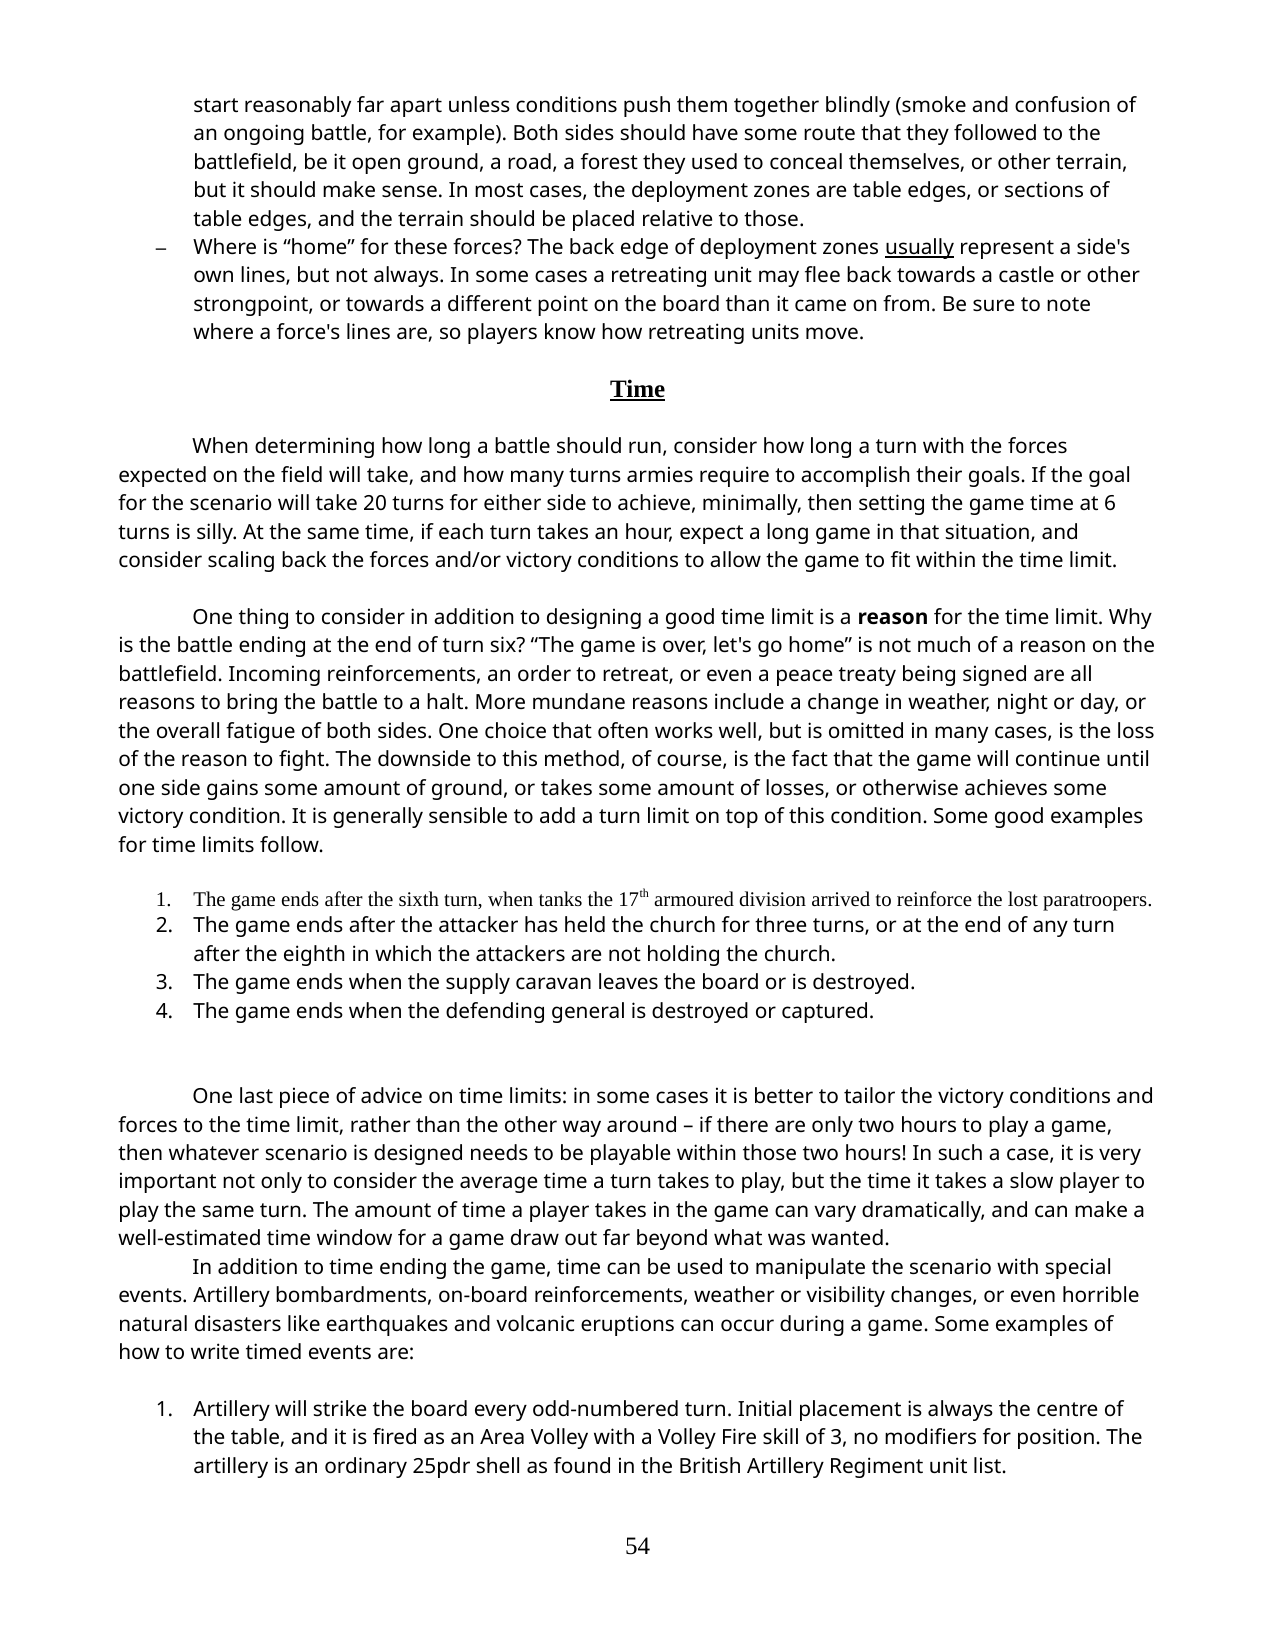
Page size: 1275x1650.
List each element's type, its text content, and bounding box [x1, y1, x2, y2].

list The game ends after the attacker has held the church for three turns, or at the end of any turn after the eighth in which the attackers are not holding the church. [156, 911, 1157, 967]
list The game ends after the sixth turn, when tanks the 17th armoured division arrived to reinforce the lost paratroopers. [156, 887, 1157, 911]
list Artillery will strike the board every odd-numbered turn. Initial placement is always the centre of the table, and it is fired as an Area Volley with a Volley Fire skill of 3, no modifiers for position. The artillery is an ordinary 25pdr shell as found in the British Artillery Regiment unit list. [156, 1394, 1157, 1479]
list The game ends when the defending general is destroyed or captured. [156, 996, 1157, 1024]
text One last piece of advice on time limits: in some cases it is better to tailor the victory conditions and forces to the time limit, rather than the other way around – if there are only two hours to play a game, then whatever scenario is designed needs to be playable within those two hours! In such a case, it is very important not only to consider the average time a turn takes to play, but the time it takes a slow player to play the same turn. The amount of time a player takes in the game can vary dramatically, and can make a well-estimated time window for a game draw out far beyond what was wanted. [118, 1081, 1157, 1252]
subtitle Time [118, 374, 1157, 403]
text In addition to time ending the game, time can be used to manipulate the scenario with special events. Artillery bombardments, on-board reinforcements, weather or visibility changes, or even horrible natural disasters like earthquakes and volcanic eruptions can occur during a game. Some examples of how to write timed events are: [118, 1252, 1157, 1366]
list The game ends when the supply caravan leaves the board or is destroyed. [156, 967, 1157, 996]
text One thing to consider in addition to designing a good time limit is a reason for the time limit. Why is the battle ending at the end of turn six? “The game is over, let's go home” is not much of a reason on the battlefield. Incoming reinforcements, an order to retreat, or even a peace treaty being signed are all reasons to bring the battle to a halt. More mundane reasons include a change in weather, night or day, or the overall fatigue of both sides. One choice that often works well, but is omitted in many cases, is the loss of the reason to fight. The downside to this method, of course, is the fact that the game will continue until one side gains some amount of ground, or takes some amount of losses, or otherwise achieves some victory condition. It is generally sensible to add a turn limit on top of this condition. Some good examples for time limits follow. [118, 602, 1157, 858]
text When determining how long a battle should run, consider how long a turn with the forces expected on the field will take, and how many turns armies require to accomplish their goals. If the goal for the scenario will take 20 turns for either side to achieve, minimally, then setting the game time at 6 turns is silly. At the same time, if each turn takes an hour, expect a long game in that situation, and consider scaling back the forces and/or victory conditions to allow the game to fit within the time limit. [118, 432, 1157, 574]
list start reasonably far apart unless conditions push them together blindly (smoke and confusion of an ongoing battle, for example). Both sides should have some route that they followed to the battlefield, be it open ground, a road, a forest they used to conceal themselves, or other terrain, but it should make sense. In most cases, the deployment zones are table edges, or sections of table edges, and the terrain should be placed relative to those. [156, 90, 1157, 232]
list Where is “home” for these forces? The back edge of deployment zones usually represent a side's own lines, but not always. In some cases a retreating unit may flee back towards a castle or other strongpoint, or towards a different point on the board than it came on from. Be sure to note where a force's lines are, so players know how retreating units move. [156, 232, 1157, 346]
